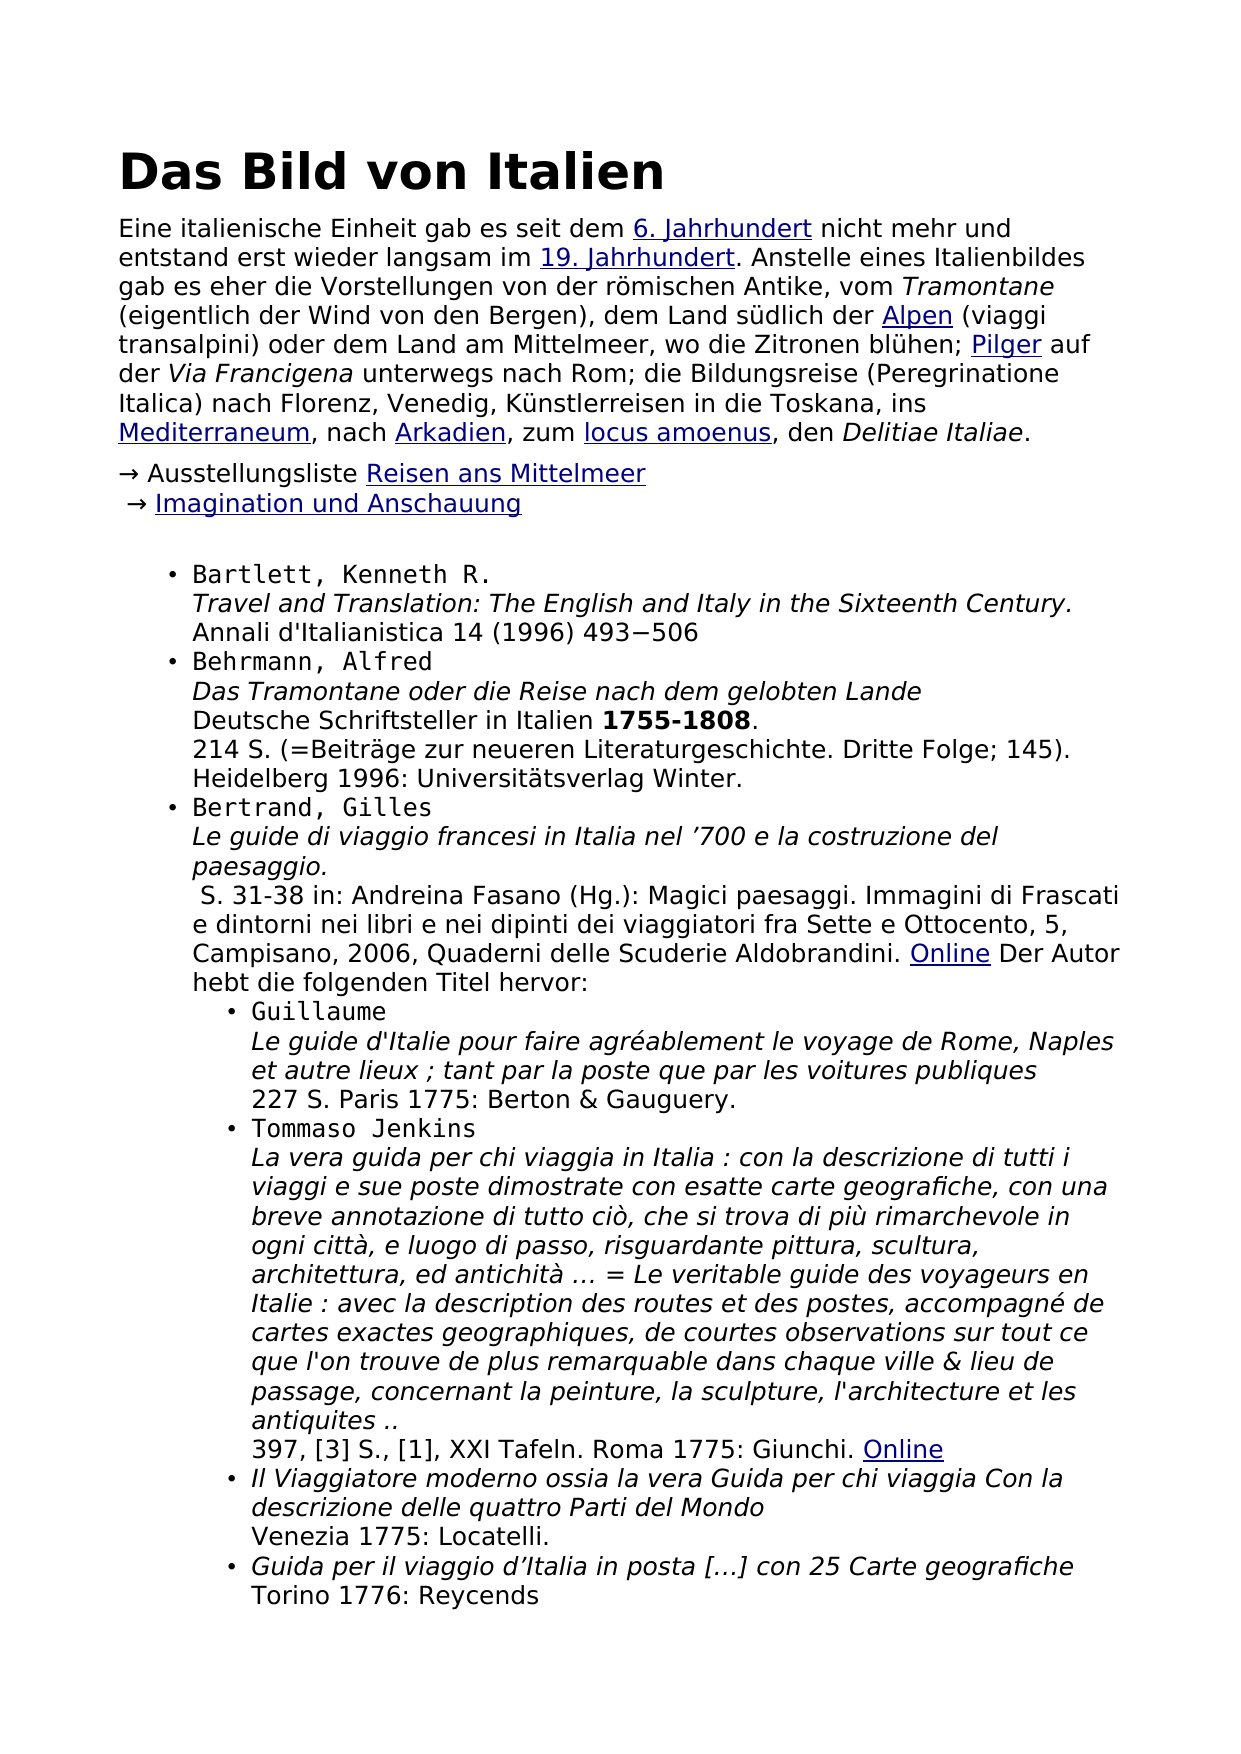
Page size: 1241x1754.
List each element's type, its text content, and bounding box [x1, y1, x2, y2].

list Tommaso Jenkins La vera guida per chi viaggia in Italia : con la descrizione di tutti i viaggi e sue poste dimostrate con esatte carte geografiche, con una breve annotazione di tutto ciò, che si trova di più rimarchevole in ogni città, e luogo di passo, risguardante pittura, scultura, architettura, ed antichità … = Le veritable guide des voyageurs en Italie : avec la description des routes et des postes, accompagné de cartes exactes geographiques, de courtes observations sur tout ce que l'on trouve de plus remarquable dans chaque ville & lieu de passage, concernant la peinture, la sculpture, l'architecture et les antiquites .. 397, [3] S., [1], XXI Tafeln. Roma 1775: Giunchi. Online [236, 1114, 1122, 1464]
list Guida per il viaggio d’Italia in posta […] con 25 Carte geografiche Torino 1776: Reycends [236, 1552, 1122, 1610]
list Bartlett, Kenneth R. Travel and Translation: The English and Italy in the Sixteenth Century. Annali d'Italianistica 14 (1996) 493−506 [177, 560, 1122, 647]
subtitle Das Bild von Italien [118, 143, 1122, 201]
list Guillaume Le guide d'Italie pour faire agréablement le voyage de Rome, Naples et autre lieux ; tant par la poste que par les voitures publiques 227 S. Paris 1775: Berton & Gauguery. [236, 997, 1122, 1114]
text → Ausstellungsliste Reisen ans Mittelmeer → Imagination und Anschauung [118, 460, 1122, 518]
list Bertrand, Gilles Le guide di viaggio francesi in Italia nel ’700 e la costruzione del paesaggio. S. 31-38 in: Andreina Fasano (Hg.): Magici paesaggi. Immagini di Frascati e dintorni nei libri e nei dipinti dei viaggiatori fra Sette e Ottocento, 5, Campisano, 2006, Quaderni delle Scuderie Aldobrandini. Online Der Autor hebt die folgenden Titel hervor: [177, 793, 1122, 997]
text Eine italienische Einheit gab es seit dem 6. Jahrhundert nicht mehr und entstand erst wieder langsam im 19. Jahrhundert. Anstelle eines Italienbildes gab es eher die Vorstellungen von der römischen Antike, vom Tramontane (eigentlich der Wind von den Bergen), dem Land südlich der Alpen (viaggi transalpini) oder dem Land am Mittelmeer, wo die Zitronen blühen; Pilger auf der Via Francigena unterwegs nach Rom; die Bildungsreise (Peregrinatione Italica) nach Florenz, Venedig, Künstlerreisen in die Toskana, ins Mediterraneum, nach Arkadien, zum locus amoenus, den Delitiae Italiae. [118, 214, 1122, 447]
list Behrmann, Alfred Das Tramontane oder die Reise nach dem gelobten Lande Deutsche Schriftsteller in Italien 1755-1808. 214 S. (=Beiträge zur neueren Literaturgeschichte. Dritte Folge; 145). Heidelberg 1996: Universitätsverlag Winter. [177, 647, 1122, 793]
list Il Viaggiatore moderno ossia la vera Guida per chi viaggia Con la descrizione delle quattro Parti del Mondo Venezia 1775: Locatelli. [236, 1464, 1122, 1552]
